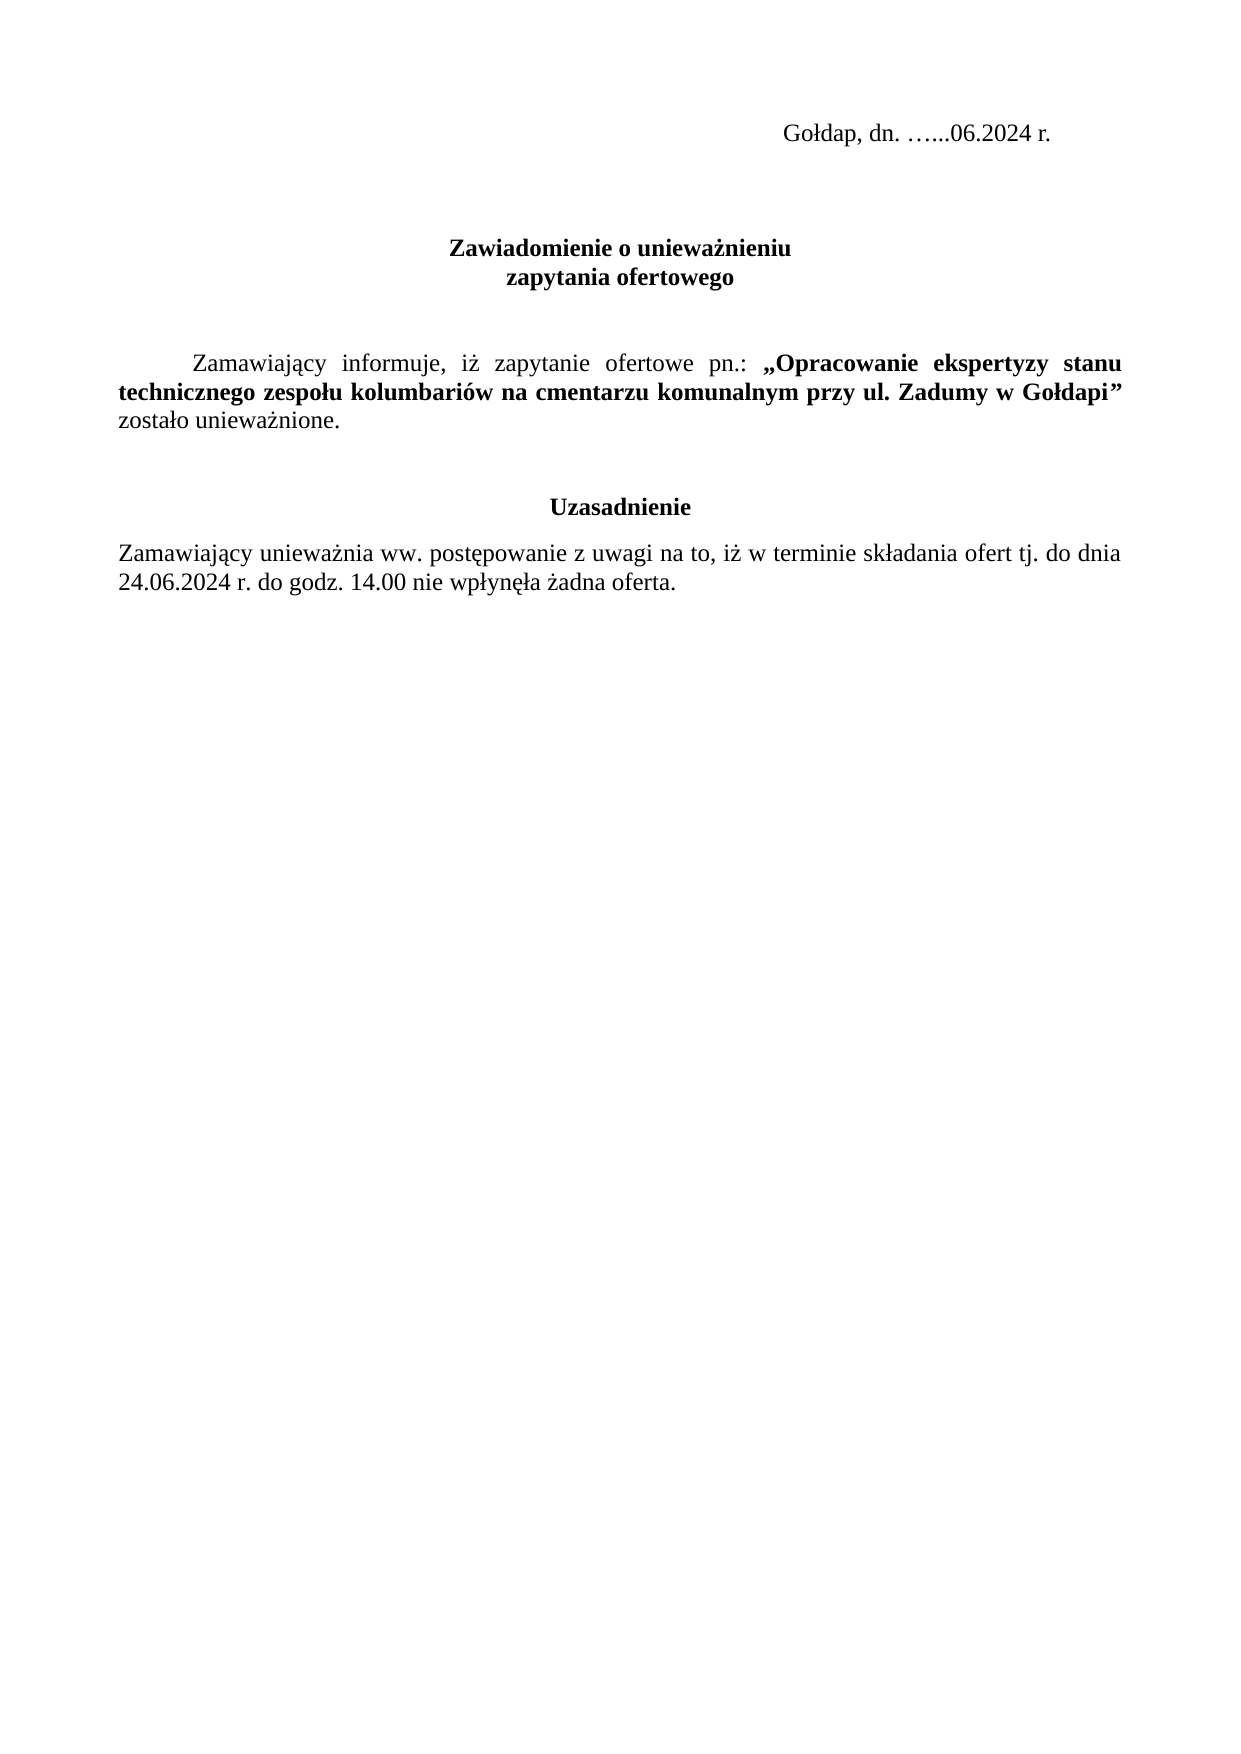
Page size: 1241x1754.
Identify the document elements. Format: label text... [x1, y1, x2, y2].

text Zamawiający unieważnia ww. postępowanie z uwagi na to, iż w terminie składania ofert tj. do dnia 24.06.2024 r. do godz. 14.00 nie wpłynęła żadna oferta. [118, 538, 1122, 596]
text zapytania ofertowego [118, 262, 1122, 291]
text Gołdap, dn. …...06.2024 r. [118, 118, 1122, 147]
text Uzasadnienie [118, 492, 1122, 521]
text Zawiadomienie o unieważnieniu [118, 233, 1122, 262]
text Zamawiający informuje, iż zapytanie ofertowe pn.: „Opracowanie ekspertyzy stanu technicznego zespołu kolumbariów na cmentarzu komunalnym przy ul. Zadumy w Gołdapi” zostało unieważnione. [118, 348, 1122, 434]
